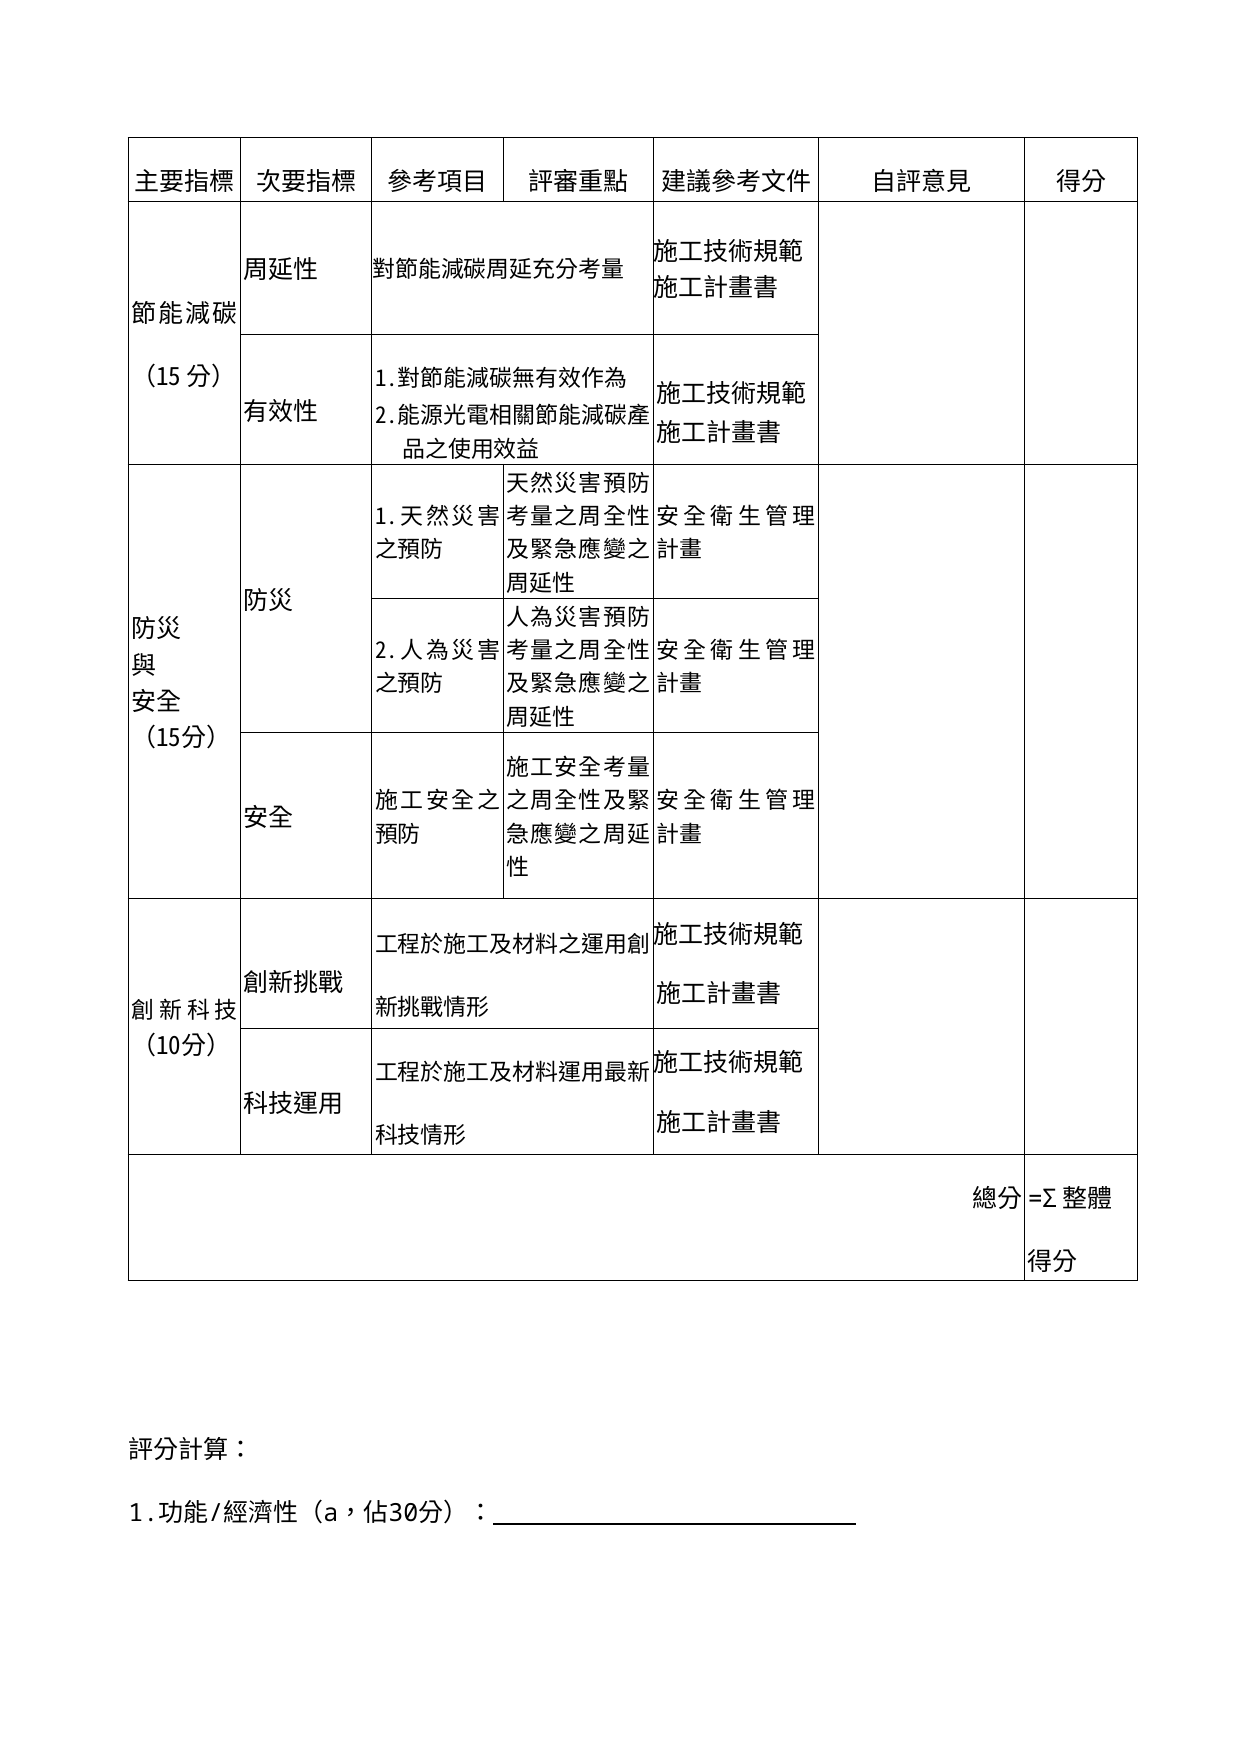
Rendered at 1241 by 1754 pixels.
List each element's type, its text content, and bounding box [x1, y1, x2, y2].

table_cell 施工技術規範 施工計畫書 [654, 335, 818, 464]
table_cell [1025, 899, 1137, 1154]
table_cell 對節能減碳周延充分考量 [372, 202, 653, 334]
table_header 得分 [1025, 138, 1137, 201]
table_cell 施工安全考量之周全性及緊急應變之周延性 [504, 733, 653, 898]
table_header 參考項目 [372, 138, 503, 201]
table_cell 總分 [129, 1155, 1024, 1280]
table_cell 人為災害預防考量之周全性及緊急應變之周延性 [504, 599, 653, 732]
table_cell 1.對節能減碳無有效作為 2.能源光電相關節能減碳產品之使用效益 [372, 335, 653, 464]
table_header 評審重點 [504, 138, 653, 201]
table_cell 創新科技（10分） [129, 899, 240, 1154]
table_cell 安全衛生管理計畫 [654, 599, 818, 732]
table_cell [819, 202, 1024, 464]
table_cell 有效性 [241, 335, 371, 464]
text 1.功能/經濟性（a，佔30分）： [128, 1469, 1112, 1531]
table_cell 天然災害預防考量之周全性及緊急應變之周延性 [504, 465, 653, 598]
table_cell 創新挑戰 [241, 899, 371, 1028]
table_cell 節能減碳（15分） [129, 202, 240, 464]
table_cell 周延性 [241, 202, 371, 334]
table_cell 安全 [241, 733, 371, 898]
table_cell [1025, 202, 1137, 464]
table_cell [819, 899, 1024, 1154]
table_header 主要指標 [129, 138, 240, 201]
table_header 次要指標 [241, 138, 371, 201]
table_cell 防災 與 安全 （15分） [129, 465, 240, 898]
table_cell 1.天然災害之預防 [372, 465, 503, 598]
table_cell 安全衛生管理計畫 [654, 465, 818, 598]
table_header 建議參考文件 [654, 138, 818, 201]
table_cell 施工安全之預防 [372, 733, 503, 898]
table_cell 施工技術規範 施工計畫書 [654, 1029, 818, 1154]
table_cell 工程於施工及材料運用最新科技情形 [372, 1029, 653, 1154]
table_cell 防災 [241, 465, 371, 732]
table_cell 施工技術規範 施工計畫書 [654, 202, 818, 334]
table_header 自評意見 [819, 138, 1024, 201]
table_cell 安全衛生管理計畫 [654, 733, 818, 898]
text 評分計算： [128, 1406, 1112, 1469]
table_cell =Σ整體得分 [1025, 1155, 1137, 1280]
table_cell [819, 465, 1024, 898]
table_cell 施工技術規範 施工計畫書 [654, 899, 818, 1028]
table_cell 科技運用 [241, 1029, 371, 1154]
table_cell 工程於施工及材料之運用創新挑戰情形 [372, 899, 653, 1028]
table_cell 2.人為災害之預防 [372, 599, 503, 732]
table_cell [1025, 465, 1137, 898]
